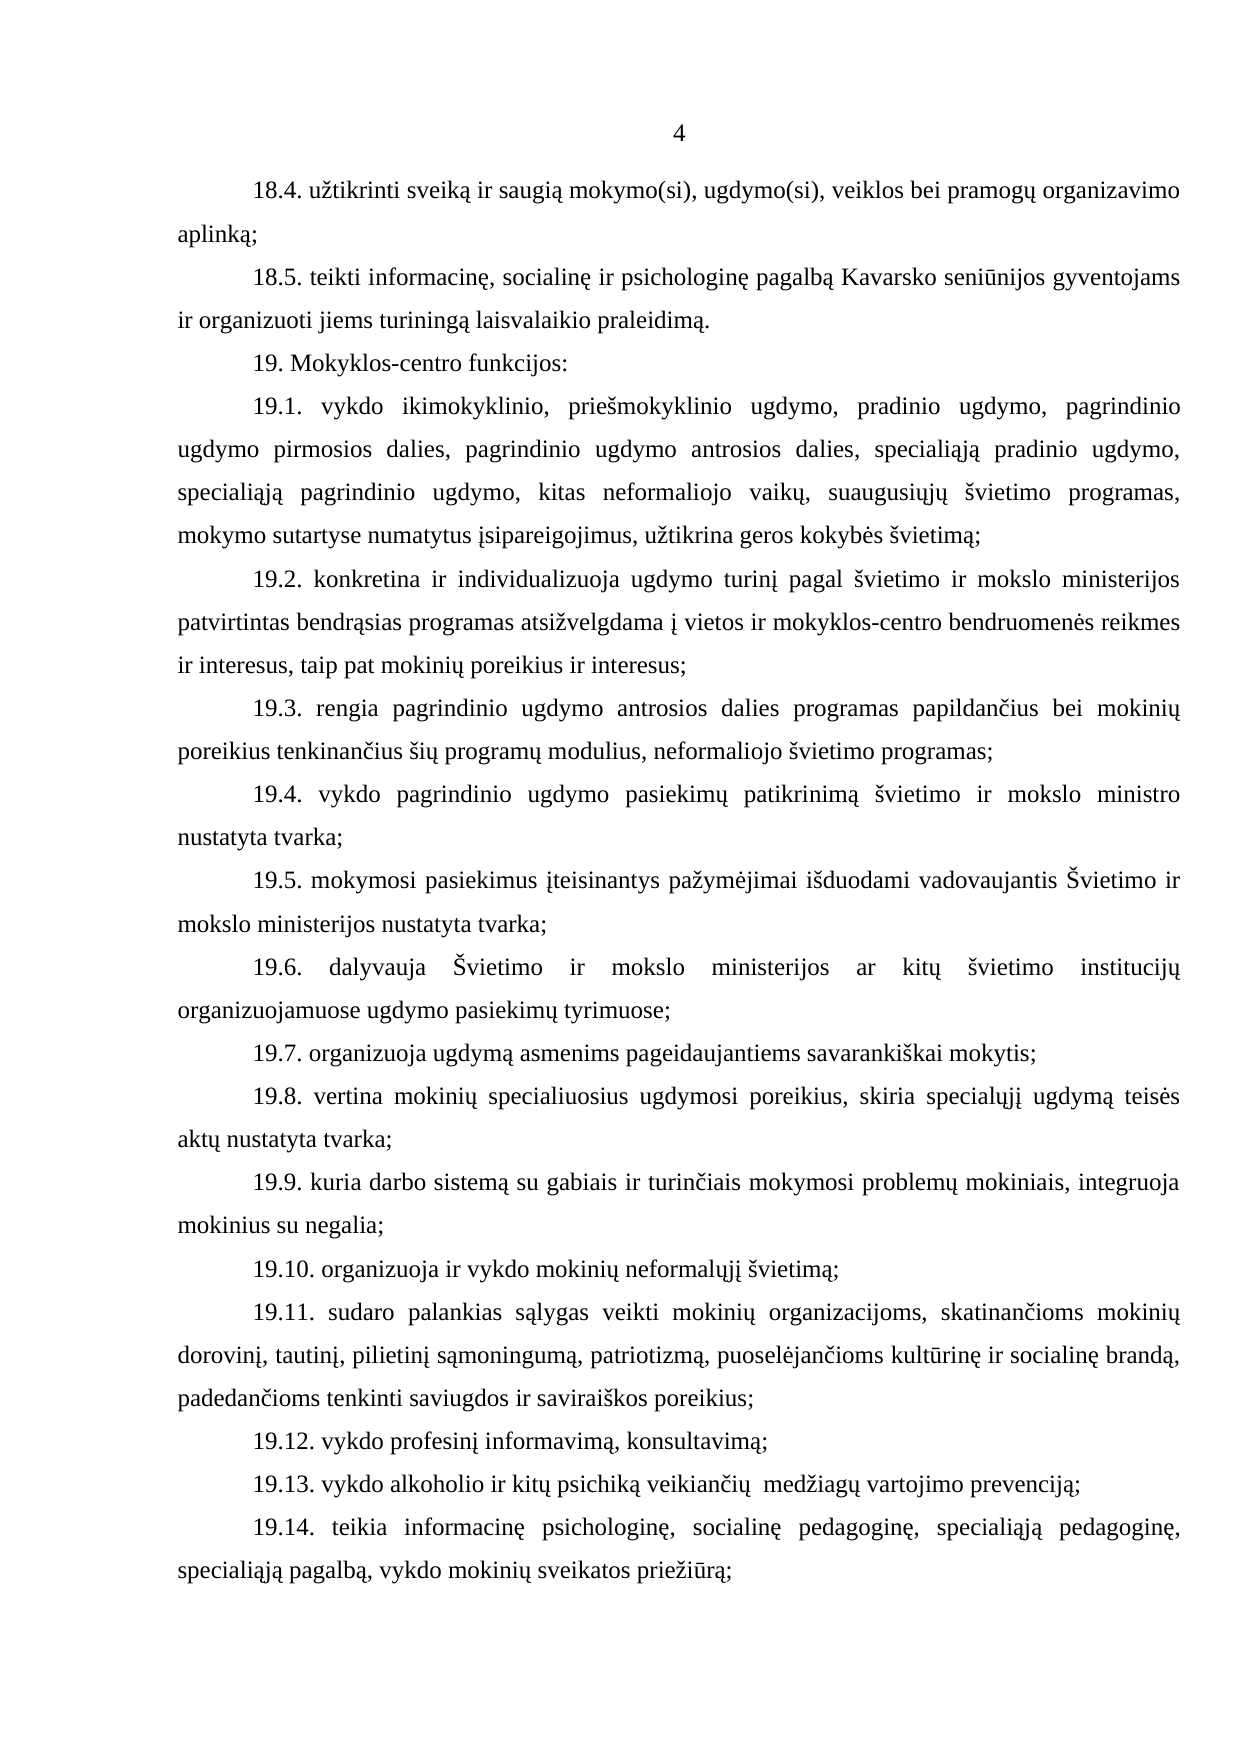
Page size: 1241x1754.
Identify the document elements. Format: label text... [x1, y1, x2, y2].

text 19.7. organizuoja ugdymą asmenims pageidaujantiems savarankiškai mokytis; [177, 1038, 1181, 1067]
text 18.5. teikti informacinę, socialinę ir psichologinę pagalbą Kavarsko seniūnijos gyventojams ir organizuoti jiems turiningą laisvalaikio praleidimą. [177, 262, 1181, 334]
text 19.6. dalyvauja Švietimo ir mokslo ministerijos ar kitų švietimo institucijų organizuojamuose ugdymo pasiekimų tyrimuose; [177, 952, 1181, 1024]
text 19. Mokyklos-centro funkcijos: [177, 348, 1181, 377]
text 19.3. rengia pagrindinio ugdymo antrosios dalies programas papildančius bei mokinių poreikius tenkinančius šių programų modulius, neformaliojo švietimo programas; [177, 693, 1181, 765]
text 19.10. organizuoja ir vykdo mokinių neformalųjį švietimą; [177, 1254, 1181, 1282]
text 19.13. vykdo alkoholio ir kitų psichiką veikiančių medžiagų vartojimo prevenciją; [177, 1469, 1181, 1498]
text 19.11. sudaro palankias sąlygas veikti mokinių organizacijoms, skatinančioms mokinių dorovinį, tautinį, pilietinį sąmoningumą, patriotizmą, puoselėjančioms kultūrinę ir socialinę brandą, padedančioms tenkinti saviugdos ir saviraiškos poreikius; [177, 1297, 1181, 1412]
text 19.9. kuria darbo sistemą su gabiais ir turinčiais mokymosi problemų mokiniais, integruoja mokinius su negalia; [177, 1167, 1181, 1239]
text 19.1. vykdo ikimokyklinio, priešmokyklinio ugdymo, pradinio ugdymo, pagrindinio ugdymo pirmosios dalies, pagrindinio ugdymo antrosios dalies, specialiąją pradinio ugdymo, specialiąją pagrindinio ugdymo, kitas neformaliojo vaikų, suaugusiųjų švietimo programas, mokymo sutartyse numatytus įsipareigojimus, užtikrina geros kokybės švietimą; [177, 391, 1181, 549]
text 19.8. vertina mokinių specialiuosius ugdymosi poreikius, skiria specialųjį ugdymą teisės aktų nustatyta tvarka; [177, 1081, 1181, 1153]
text 19.12. vykdo profesinį informavimą, konsultavimą; [177, 1426, 1181, 1455]
text 19.4. vykdo pagrindinio ugdymo pasiekimų patikrinimą švietimo ir mokslo ministro nustatyta tvarka; [177, 779, 1181, 851]
text 18.4. užtikrinti sveiką ir saugią mokymo(si), ugdymo(si), veiklos bei pramogų organizavimo aplinką; [177, 176, 1181, 247]
text 19.5. mokymosi pasiekimus įteisinantys pažymėjimai išduodami vadovaujantis Švietimo ir mokslo ministerijos nustatyta tvarka; [177, 866, 1181, 937]
text 19.2. konkretina ir individualizuoja ugdymo turinį pagal švietimo ir mokslo ministerijos patvirtintas bendrąsias programas atsižvelgdama į vietos ir mokyklos-centro bendruomenės reikmes ir interesus, taip pat mokinių poreikius ir interesus; [177, 564, 1181, 679]
text 19.14. teikia informacinę psichologinę, socialinę pedagoginę, specialiąją pedagoginę, specialiąją pagalbą, vykdo mokinių sveikatos priežiūrą; [177, 1512, 1181, 1584]
